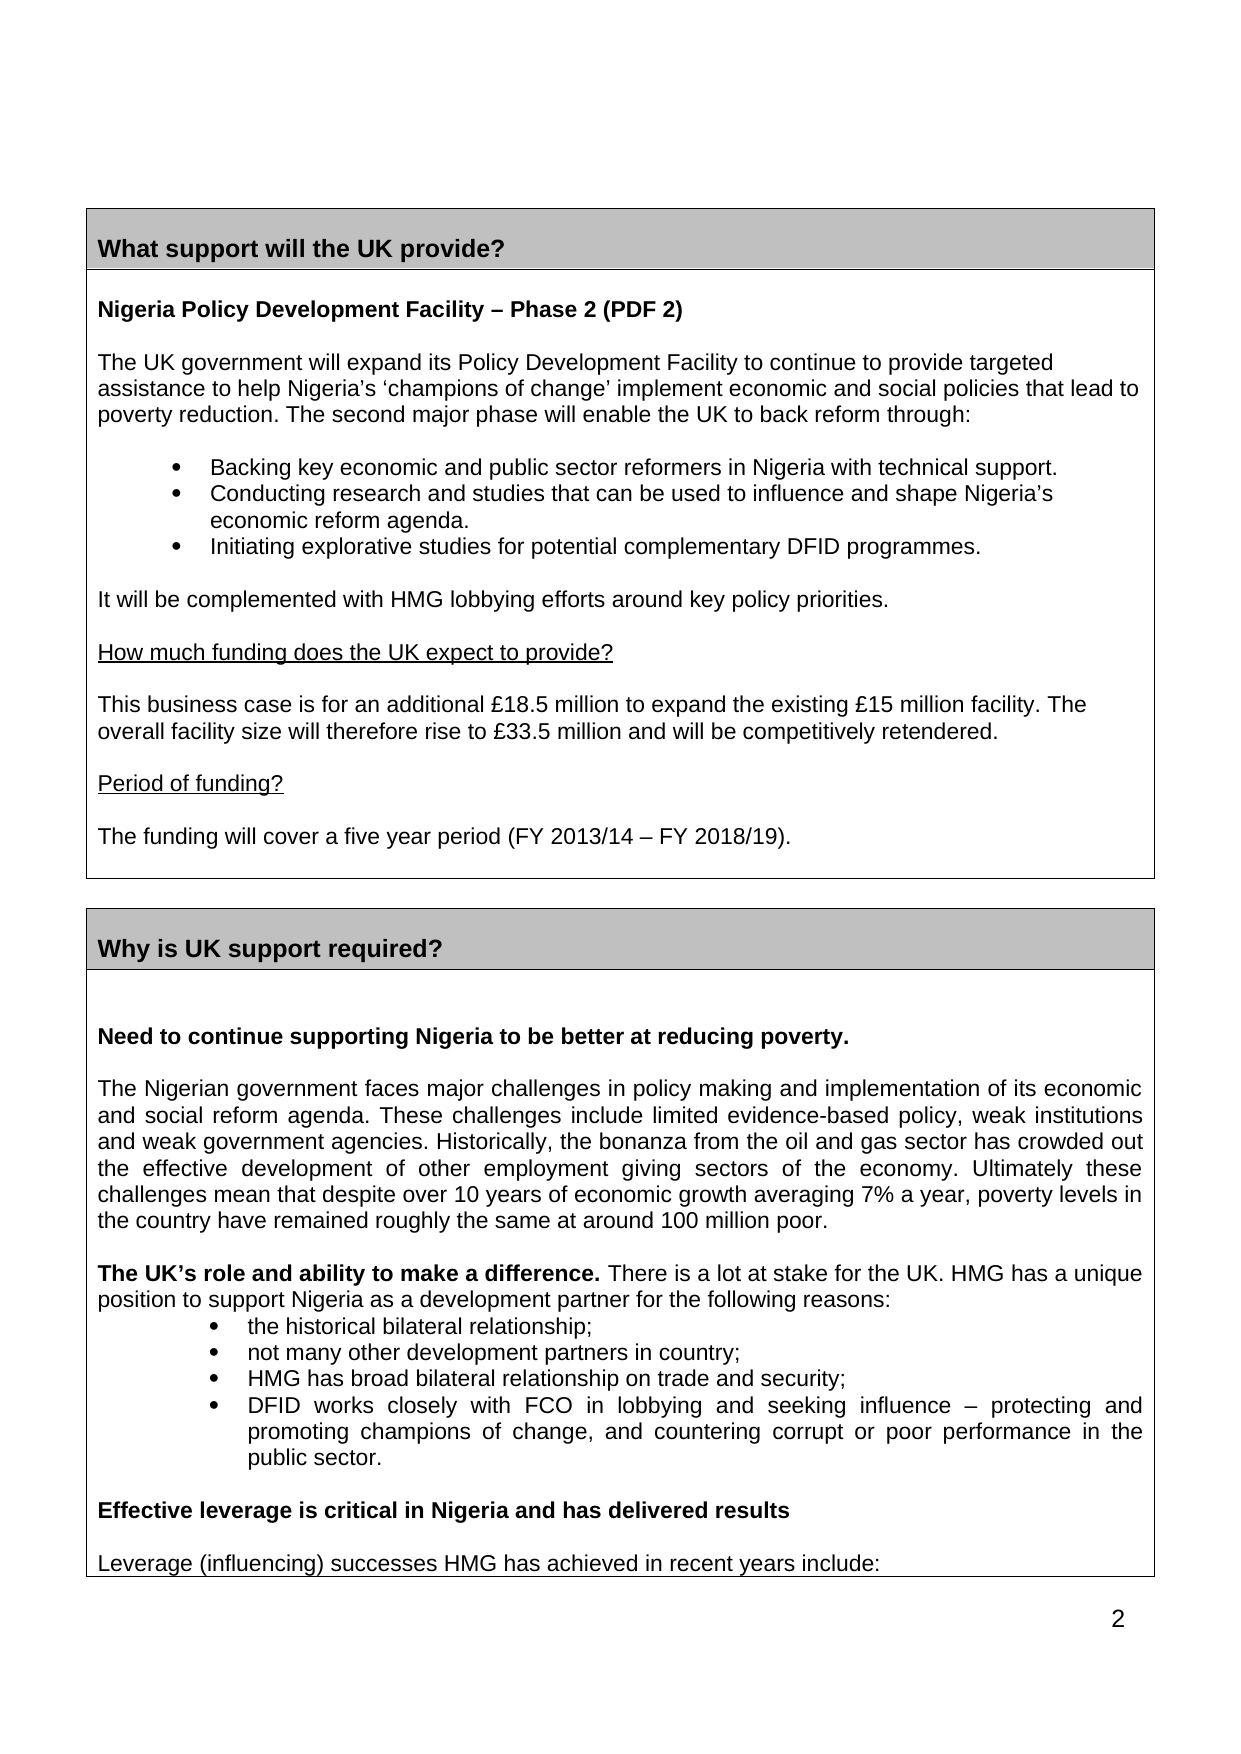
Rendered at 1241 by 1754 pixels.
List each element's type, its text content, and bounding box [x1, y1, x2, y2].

table_cell Need to continue supporting Nigeria to be better at reducing poverty. The Nigerian government faces major challenges in policy making and implementation of its economic and social reform agenda. These challenges include limited evidence-based policy, weak institutions and weak government agencies. Historically, the bonanza from the oil and gas sector has crowded out the effective development of other employment giving sectors of the economy. Ultimately these challenges mean that despite over 10 years of economic growth averaging 7% a year, poverty levels in the country have remained roughly the same at around 100 million poor. The UK’s role and ability to make a difference. There is a lot at stake for the UK. HMG has a unique position to support Nigeria as a development partner for the following reasons: the historical bilateral relationship; not many other development partners in country; HMG has broad bilateral relationship on trade and security; DFID works closely with FCO in lobbying and seeking influence – protecting and promoting champions of change, and countering corrupt or poor performance in the public sector. Effective leverage is critical in Nigeria and has delivered results Leverage (influencing) successes HMG has achieved in recent years include: The 2005 Debt Relief Deal, followed by creating sustainable debt management capacity through 3 phases of support to the DMO (now ending), a big institutional and VFM success. The Petroleum Industry Bill, improved through political work (with Ngozi Okonjo Iweala) and technical support through Nigeria’s oil and gas sector reform programme (FOSTER) and IFIs. Routine Immunisation policies and systems, addressing a collapse in the last 2 years, through extensive lobbying of federal and international development partners. Reform of the fertiliser subsidy, harnessing the lessons of DFID’s rural market programme (Propcom), and technical assistance to the Minister’s transformation plans. Budget and financial management systems, through various work with the Finance Ministry. The UK Government recognises that it can play an important role in supporting Nigerian ‘champions of change’ toward achieving poverty reducing growth. The current Policy Development Facility commitment space has been exhausted in advance of the expected time-frame for the programme (2010-2015) and the expansion will enable HMG to increase its support of key reformers and leverage poverty reducing change. [87, 970, 1154, 1576]
table_cell Nigeria Policy Development Facility – Phase 2 (PDF 2) The UK government will expand its Policy Development Facility to continue to provide targeted assistance to help Nigeria’s ‘champions of change’ implement economic and social policies that lead to poverty reduction. The second major phase will enable the UK to back reform through: Backing key economic and public sector reformers in Nigeria with technical support. Conducting research and studies that can be used to influence and shape Nigeria’s economic reform agenda. Initiating explorative studies for potential complementary DFID programmes. It will be complemented with HMG lobbying efforts around key policy priorities. How much funding does the UK expect to provide? This business case is for an additional £18.5 million to expand the existing £15 million facility. The overall facility size will therefore rise to £33.5 million and will be competitively retendered. Period of funding? The funding will cover a five year period (FY 2013/14 – FY 2018/19). [87, 270, 1154, 878]
table_header What support will the UK provide? [87, 209, 1154, 268]
table_header Why is UK support required? [87, 909, 1154, 969]
